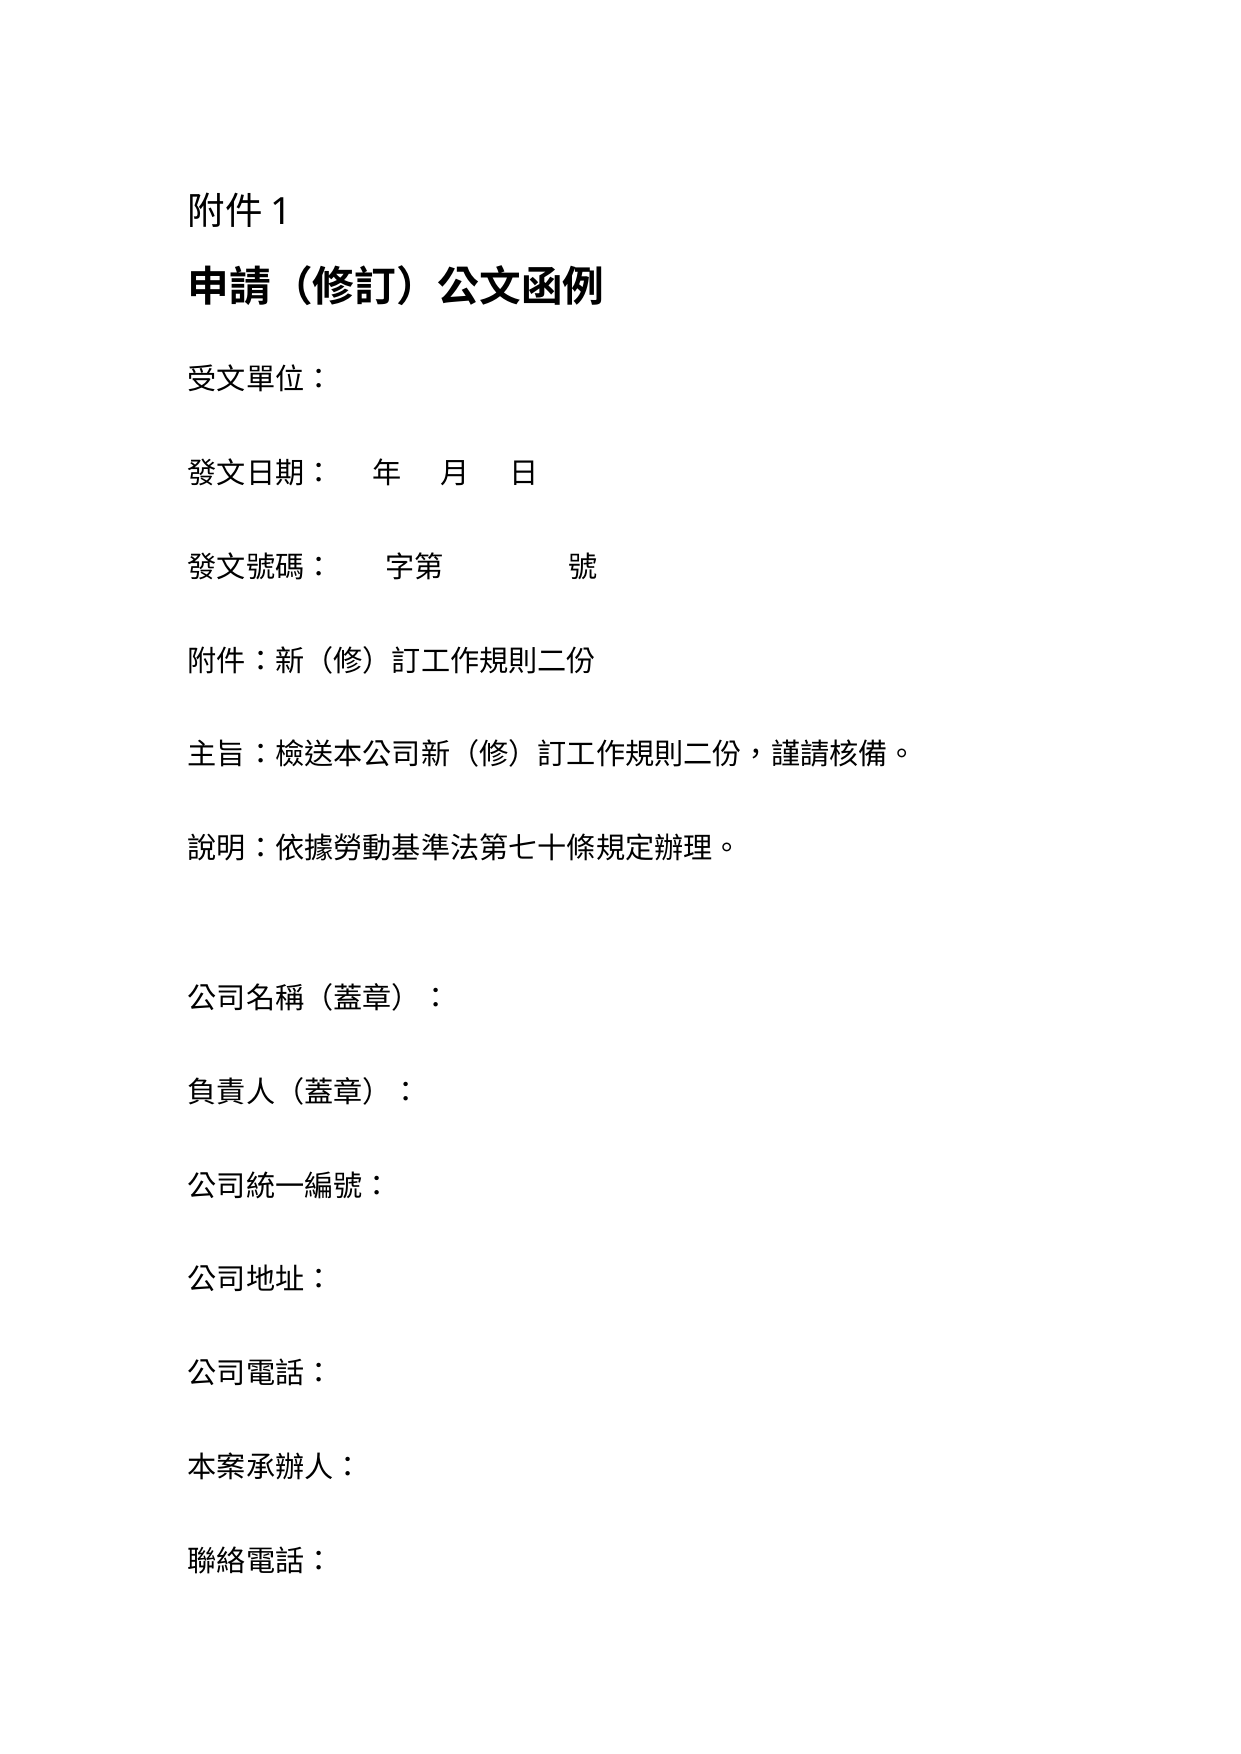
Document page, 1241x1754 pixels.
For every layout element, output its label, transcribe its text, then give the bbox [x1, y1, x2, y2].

text 申請（修訂）公文函例 [187, 239, 1053, 314]
text 說明：依據勞動基準法第七十條規定辦理。 [187, 802, 1053, 877]
text 本案承辦人： [187, 1421, 1053, 1496]
text 公司電話： [187, 1327, 1053, 1402]
text 附件：新（修）訂工作規則二份 [187, 614, 1053, 689]
text 公司統一編號： [187, 1139, 1053, 1214]
text 發文日期： 年 月 日 [187, 427, 1053, 502]
text 公司名稱（蓋章）： [187, 952, 1053, 1027]
text 受文單位： [187, 333, 1053, 408]
text 附件1 [187, 164, 1053, 239]
text 公司地址： [187, 1233, 1053, 1308]
text 主旨：檢送本公司新（修）訂工作規則二份，謹請核備。 [187, 708, 1053, 783]
text 聯絡電話： [187, 1514, 1053, 1589]
text 負責人（蓋章）： [187, 1046, 1053, 1121]
text 發文號碼： 字第 號 [187, 521, 1053, 596]
